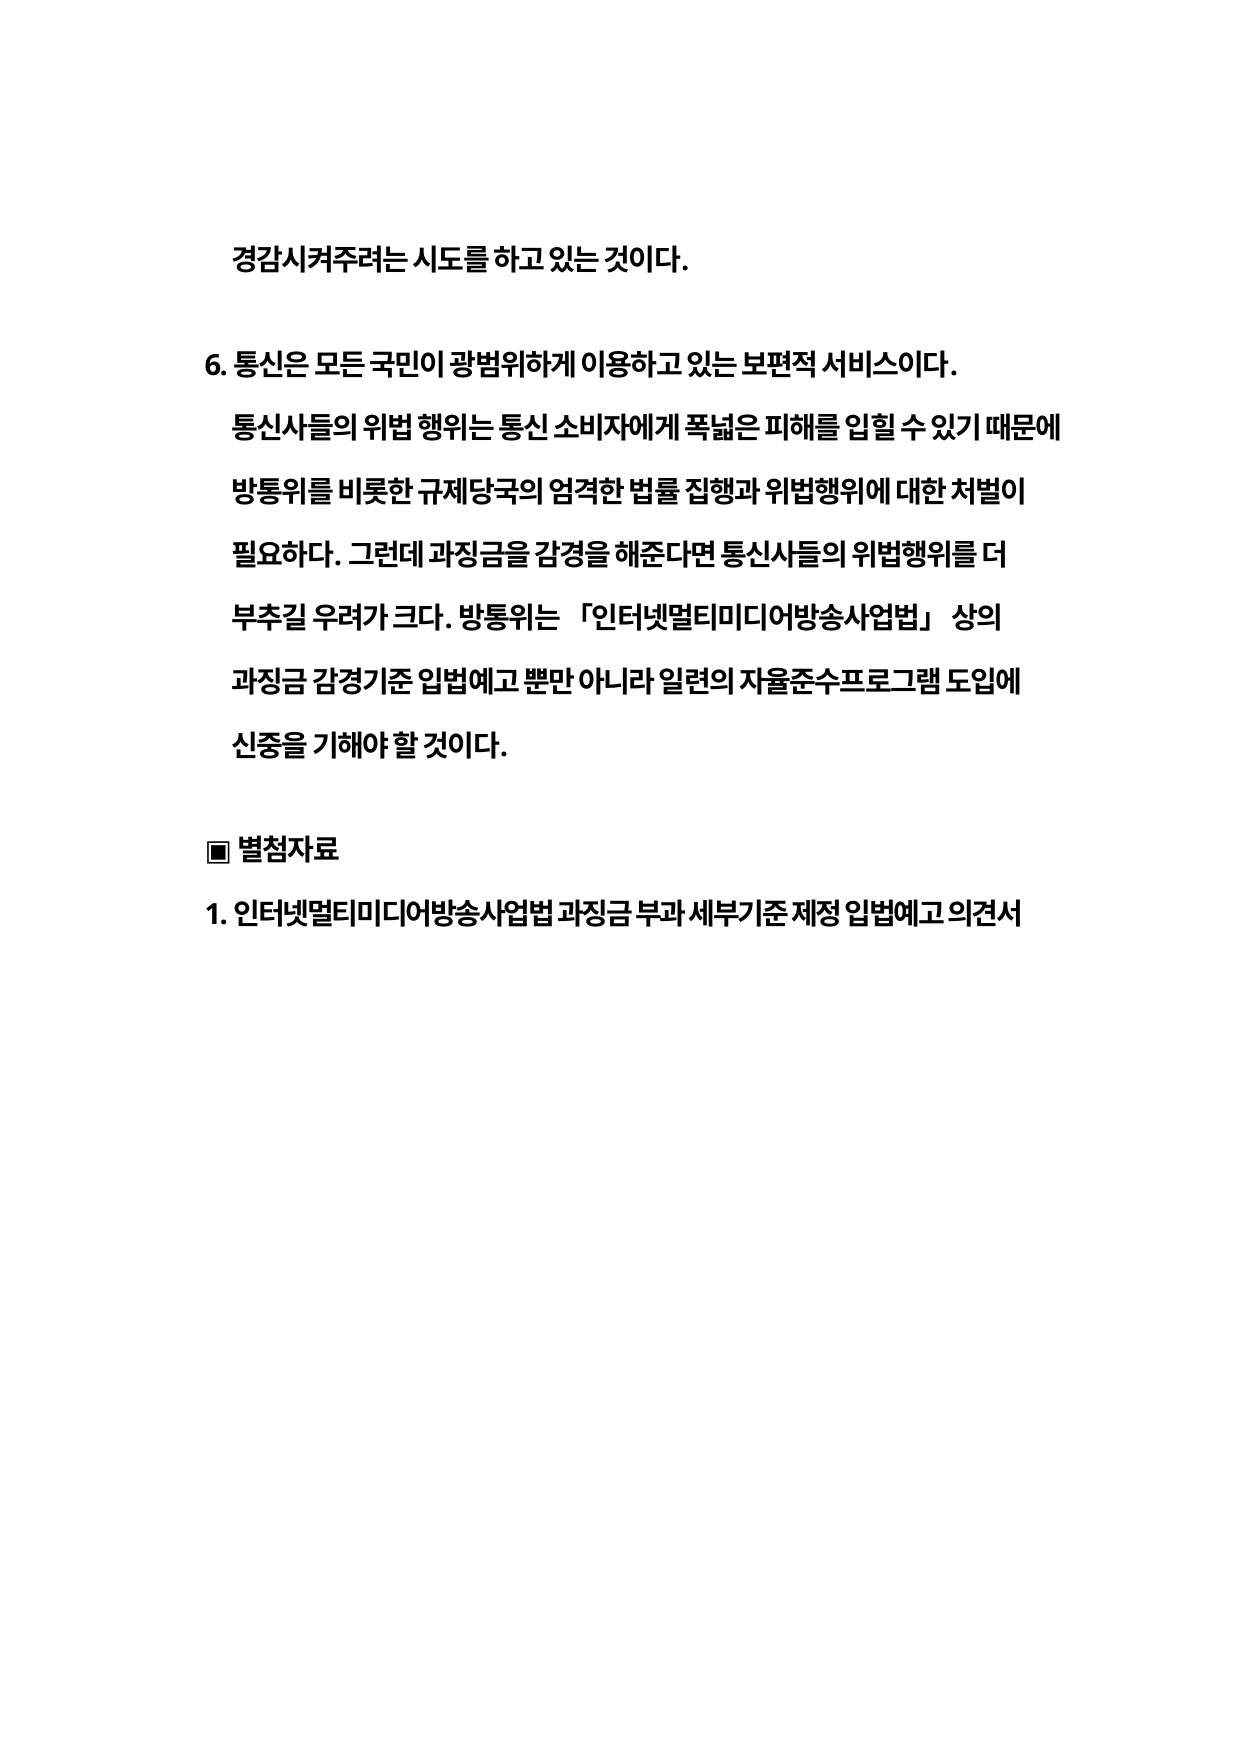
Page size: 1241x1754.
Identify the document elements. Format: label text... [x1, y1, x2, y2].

text ▣ 별첨자료 [204, 827, 1063, 869]
text 1. 인터넷멀티미디어방송사업법 과징금 부과 세부기준 제정 입법예고 의견서 [204, 890, 1063, 933]
text 경감시켜주려는 시도를 하고 있는 것이다. [204, 236, 1063, 279]
text 6. 통신은 모든 국민이 광범위하게 이용하고 있는 보편적 서비스이다. 통신사들의 위법 행위는 통신 소비자에게 폭넓은 피해를 입힐 수 있기 때문에 방통위를 비롯한 규제당국의 엄격한 법률 집행과 위법행위에 대한 처벌이 필요하다. 그런데 과징금을 감경을 해준다면 통신사들의 위법행위를 더 부추길 우려가 크다. 방통위는 「인터넷멀티미디어방송사업법」 상의 과징금 감경기준 입법예고 뿐만 아니라 일련의 자율준수프로그램 도입에 신중을 기해야 할 것이다. [204, 341, 1063, 764]
